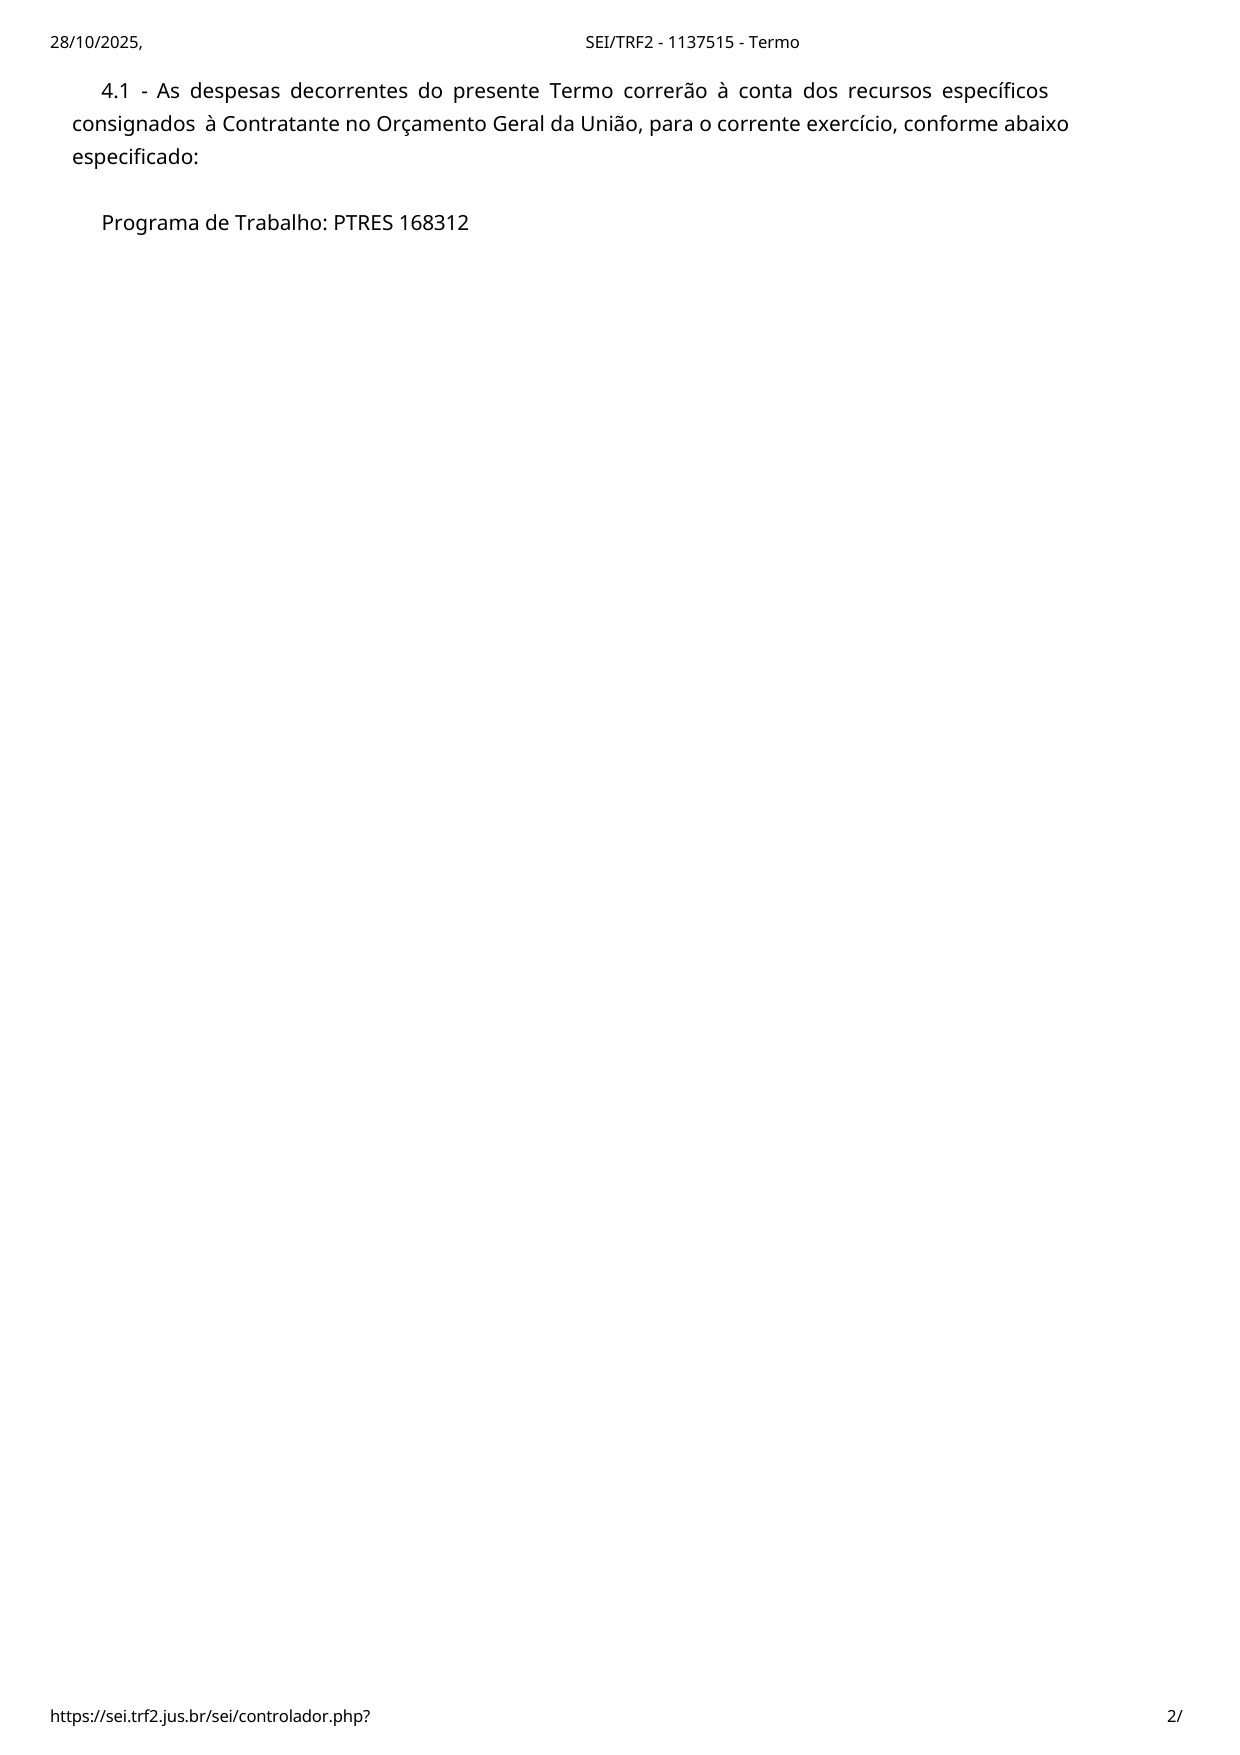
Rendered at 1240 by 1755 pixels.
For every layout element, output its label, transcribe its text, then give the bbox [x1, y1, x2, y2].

list - As despesas decorrentes do presente Termo correrão à conta dos recursos específicos consignados à Contratante no Orçamento Geral da União, para o corrente exercício, conforme abaixo especificado: [72, 76, 1181, 170]
text Programa de Trabalho: PTRES 168312 [101, 208, 1181, 236]
